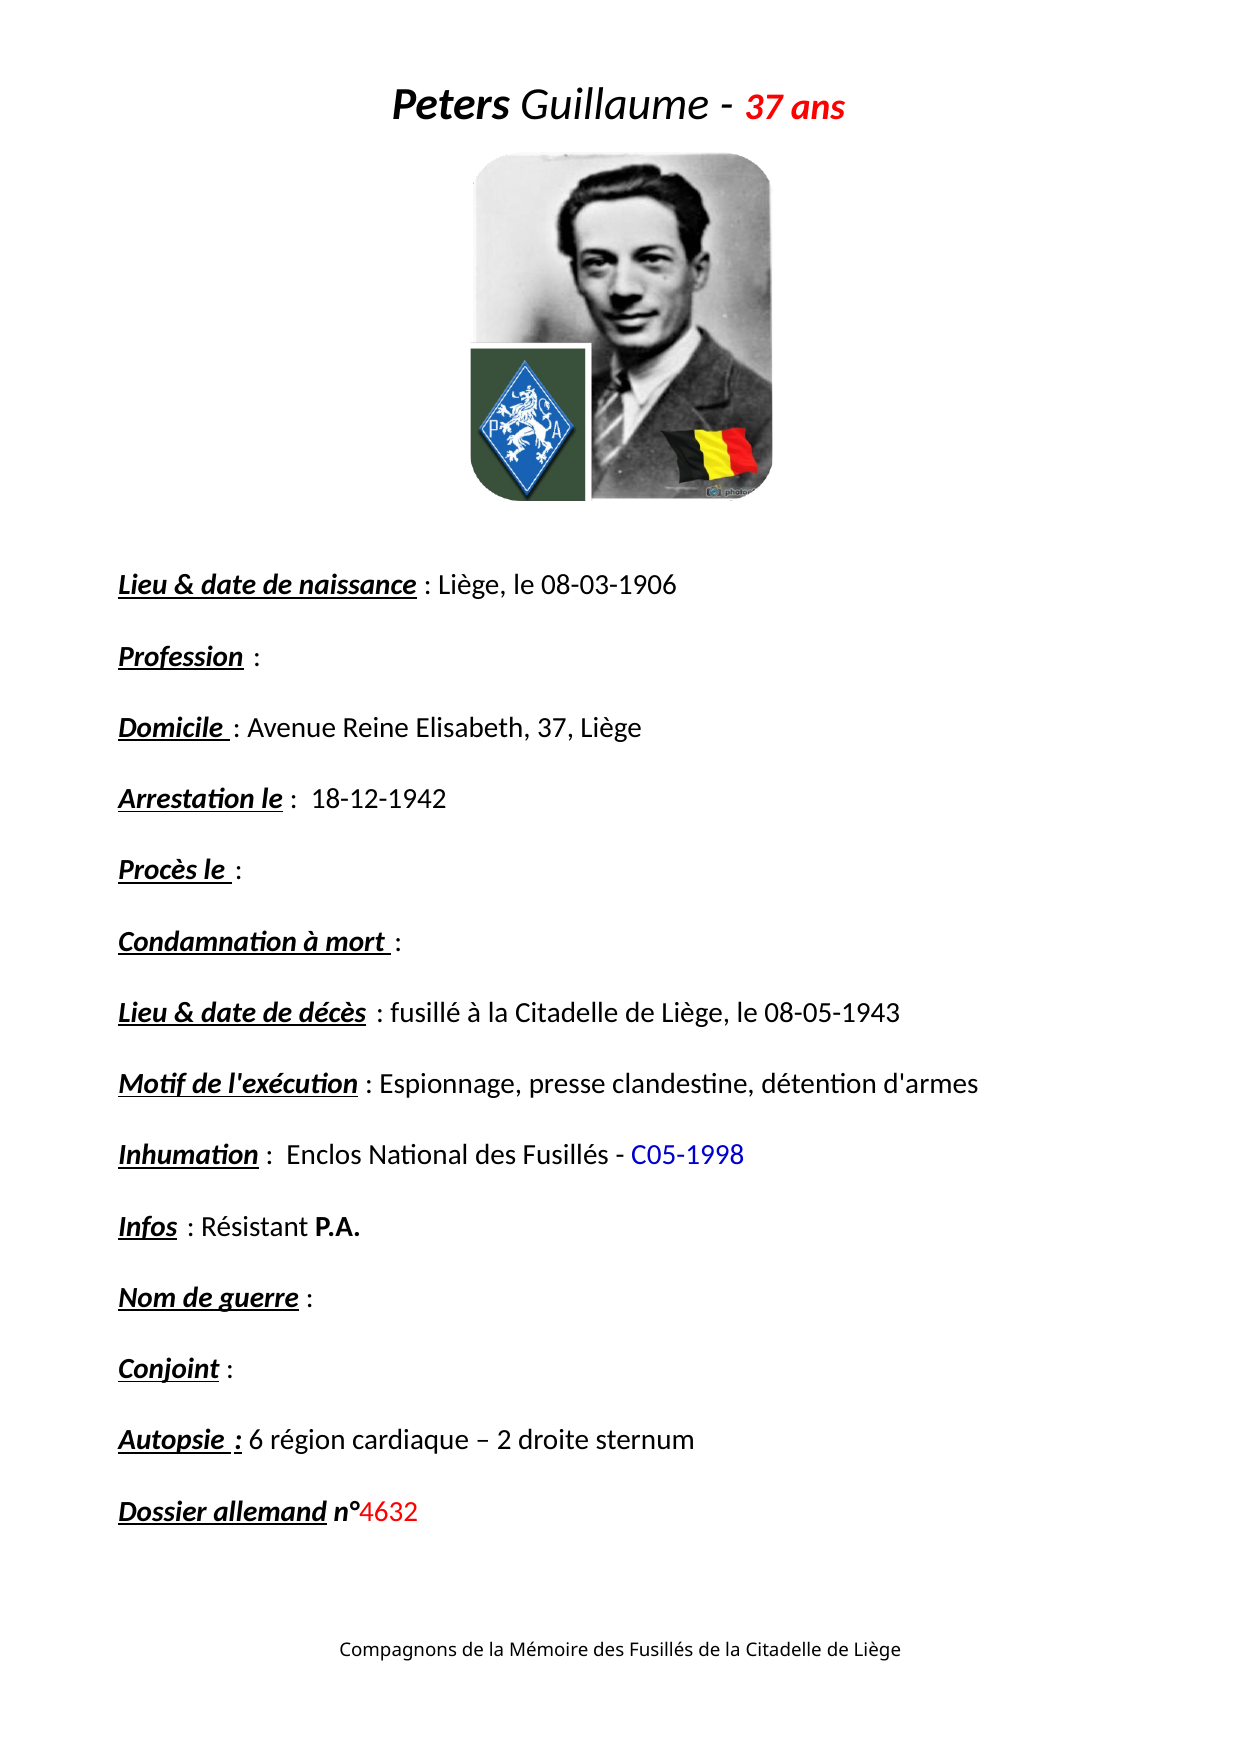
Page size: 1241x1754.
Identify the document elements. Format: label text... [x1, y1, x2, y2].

text Peters Guillaume - 37 ans [118, 75, 1122, 131]
text Lieu & date de naissance : Liège, le 08-03-1906 [118, 566, 1122, 602]
text Arrestation le : 18-12-1942 [118, 780, 1122, 816]
text Dossier allemand n°4632 [118, 1493, 1122, 1528]
text Lieu & date de décès : fusillé à la Citadelle de Liège, le 08-05-1943 [118, 994, 1122, 1029]
text Procès le : [118, 851, 1122, 887]
text Infos : Résistant P.A. [118, 1208, 1122, 1243]
text Motif de l'exécution : Espionnage, presse clandestine, détention d'armes [118, 1065, 1122, 1101]
text Condamnation à mort : [118, 923, 1122, 958]
text Nom de guerre : [118, 1279, 1122, 1314]
text Profession : [118, 638, 1122, 673]
text Inhumation : Enclos National des Fusillés - C05-1998 [118, 1136, 1122, 1172]
text Conjoint : [118, 1350, 1122, 1386]
text Domicile : Avenue Reine Elisabeth, 37, Liège [118, 709, 1122, 744]
text Autopsie : 6 région cardiaque – 2 droite sternum [118, 1421, 1122, 1457]
